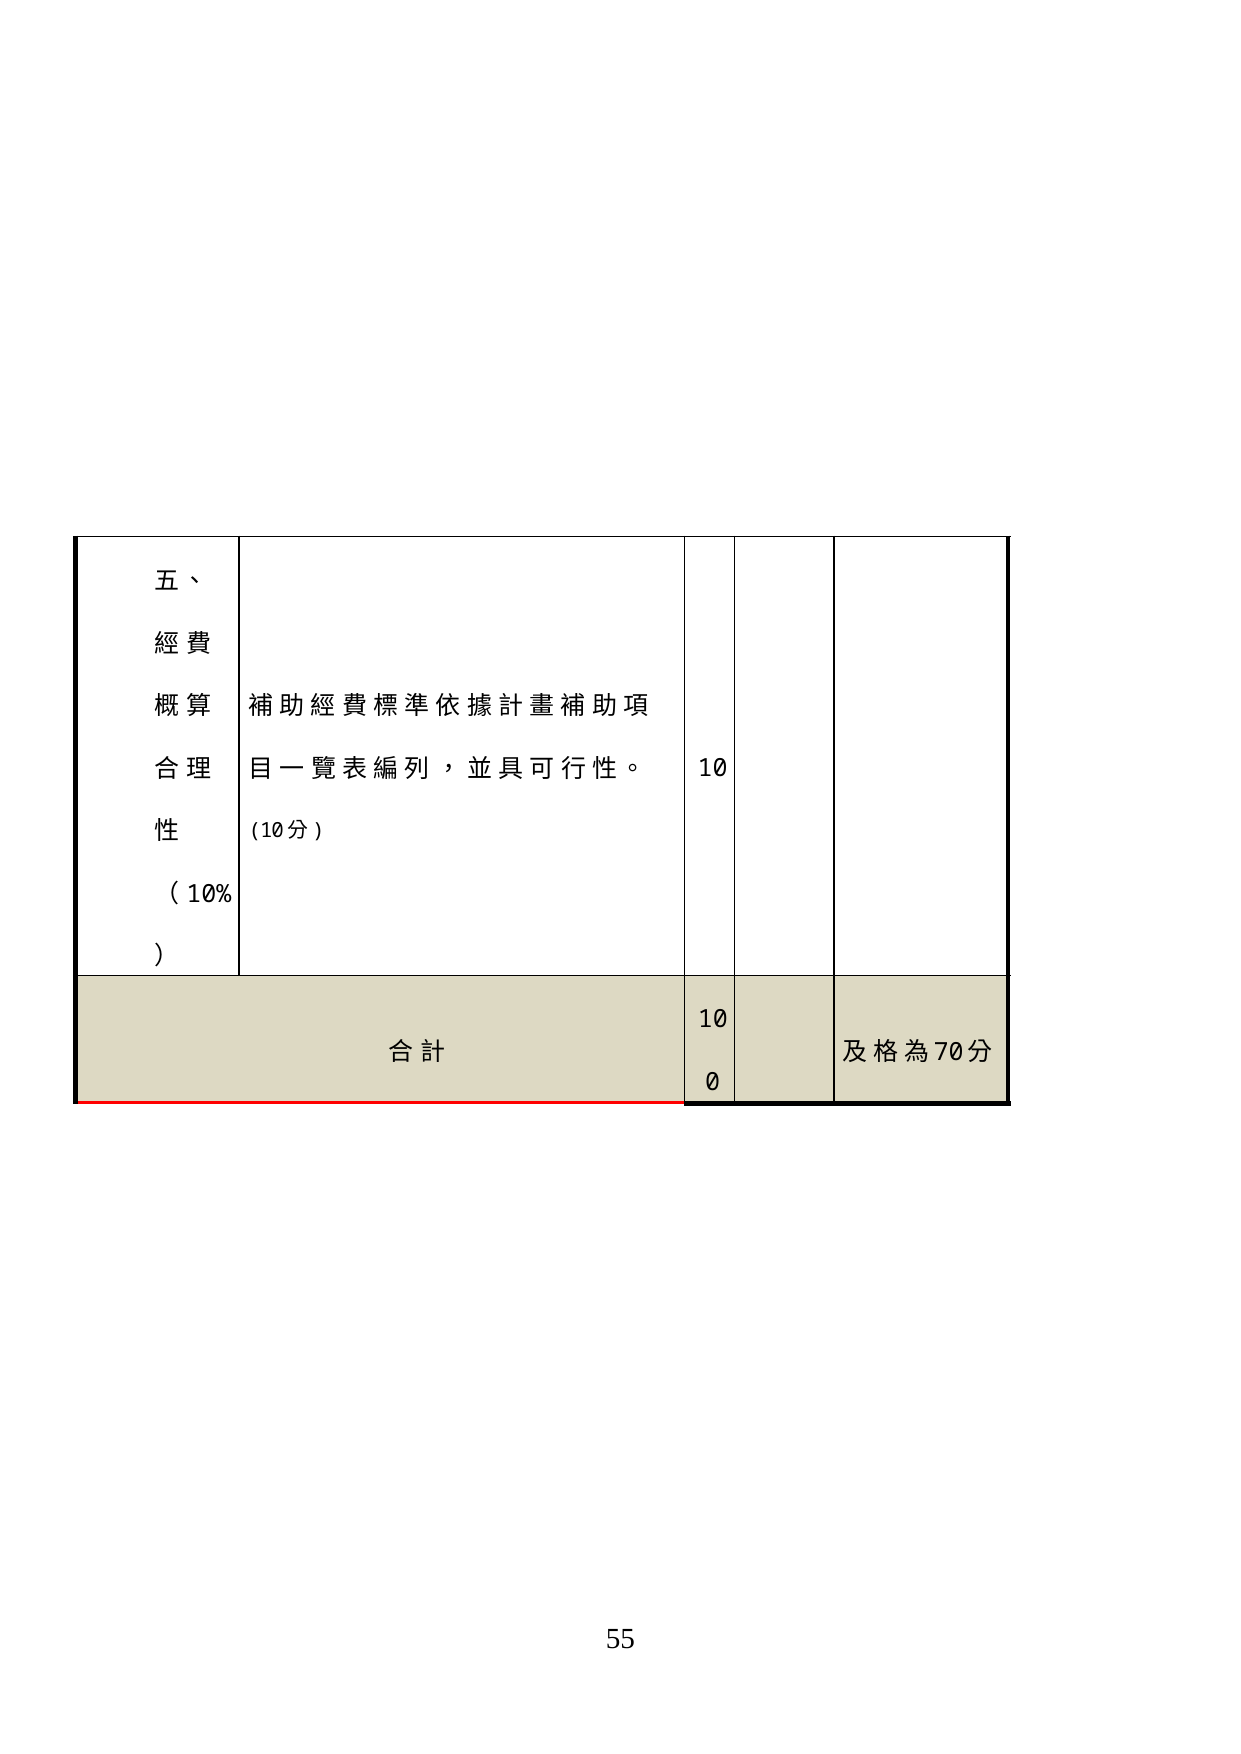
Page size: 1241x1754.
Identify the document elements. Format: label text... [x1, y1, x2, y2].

table_cell 10 [685, 537, 734, 975]
table_cell 合計 [78, 976, 684, 1101]
table_cell 及格為70分 [835, 976, 1006, 1101]
table_cell [835, 537, 1006, 975]
table_cell 五、經費概算合理性（10%） [78, 537, 238, 975]
table_cell 補助經費標準依據計畫補助項目一覽表編列，並具可行性。(10分) [240, 537, 684, 975]
table_cell [735, 537, 833, 975]
table_cell [735, 976, 833, 1101]
table_cell 100 [685, 976, 734, 1101]
